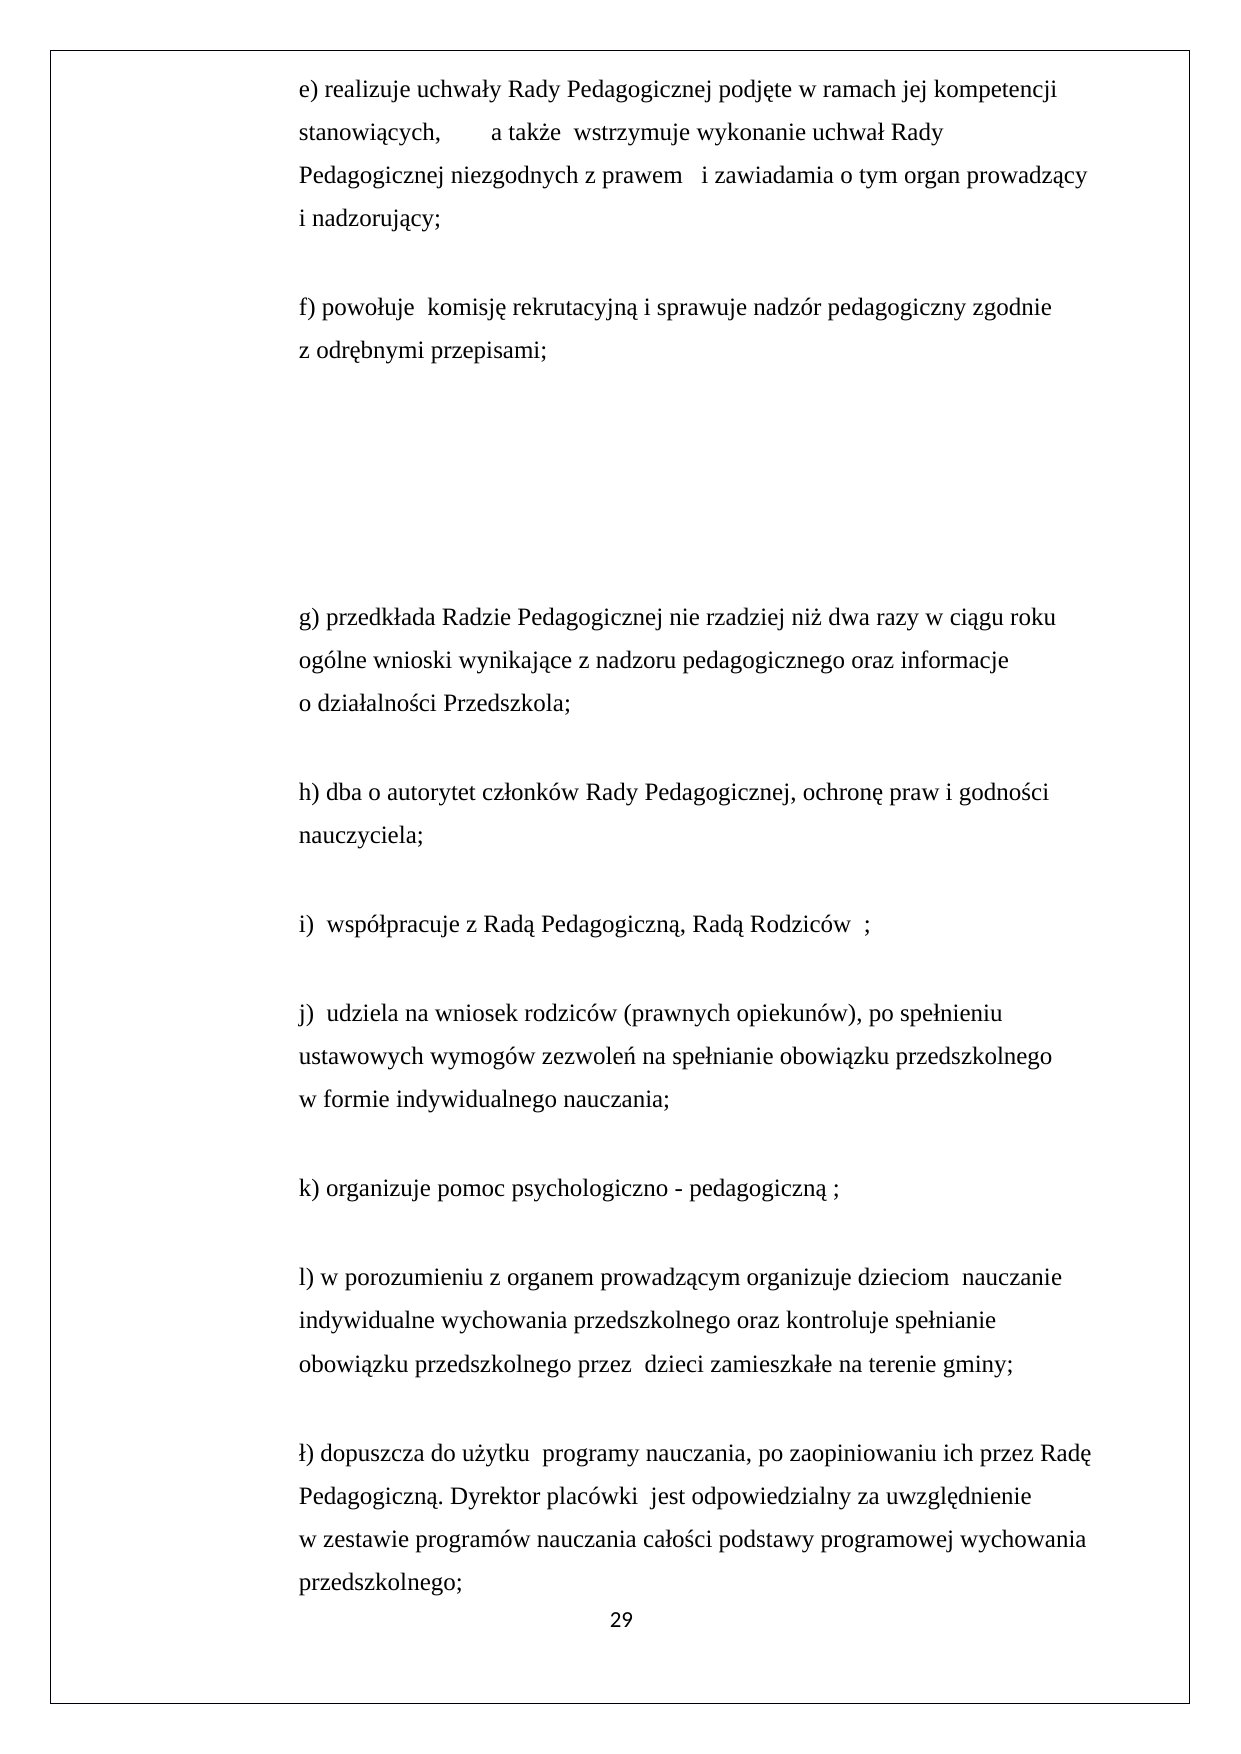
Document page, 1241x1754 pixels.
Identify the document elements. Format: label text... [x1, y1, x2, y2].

list k) organizuje pomoc psychologiczno - pedagogiczną ; [261, 1173, 1092, 1202]
list f) powołuje komisję rekrutacyjną i sprawuje nadzór pedagogiczny zgodnie z odrębnymi przepisami; [261, 292, 1092, 364]
list g) przedkłada Radzie Pedagogicznej nie rzadziej niż dwa razy w ciągu roku ogólne wnioski wynikające z nadzoru pedagogicznego oraz informacje o działalności Przedszkola; [261, 602, 1092, 717]
list l) w porozumieniu z organem prowadzącym organizuje dzieciom nauczanie indywidualne wychowania przedszkolnego oraz kontroluje spełnianie obowiązku przedszkolnego przez dzieci zamieszkałe na terenie gminy; [261, 1262, 1092, 1377]
list i) współpracuje z Radą Pedagogiczną, Radą Rodziców ; [261, 909, 1092, 938]
list e) realizuje uchwały Rady Pedagogicznej podjęte w ramach jej kompetencji stanowiących, a także wstrzymuje wykonanie uchwał Rady Pedagogicznej niezgodnych z prawem i zawiadamia o tym organ prowadzący i nadzorujący; [261, 74, 1092, 232]
list j) udziela na wniosek rodziców (prawnych opiekunów), po spełnieniu ustawowych wymogów zezwoleń na spełnianie obowiązku przedszkolnego w formie indywidualnego nauczania; [261, 998, 1092, 1113]
list h) dba o autorytet członków Rady Pedagogicznej, ochronę praw i godności nauczyciela; [261, 777, 1092, 849]
list ł) dopuszcza do użytku programy nauczania, po zaopiniowaniu ich przez Radę Pedagogiczną. Dyrektor placówki jest odpowiedzialny za uwzględnienie w zestawie programów nauczania całości podstawy programowej wychowania przedszkolnego; [261, 1438, 1092, 1596]
